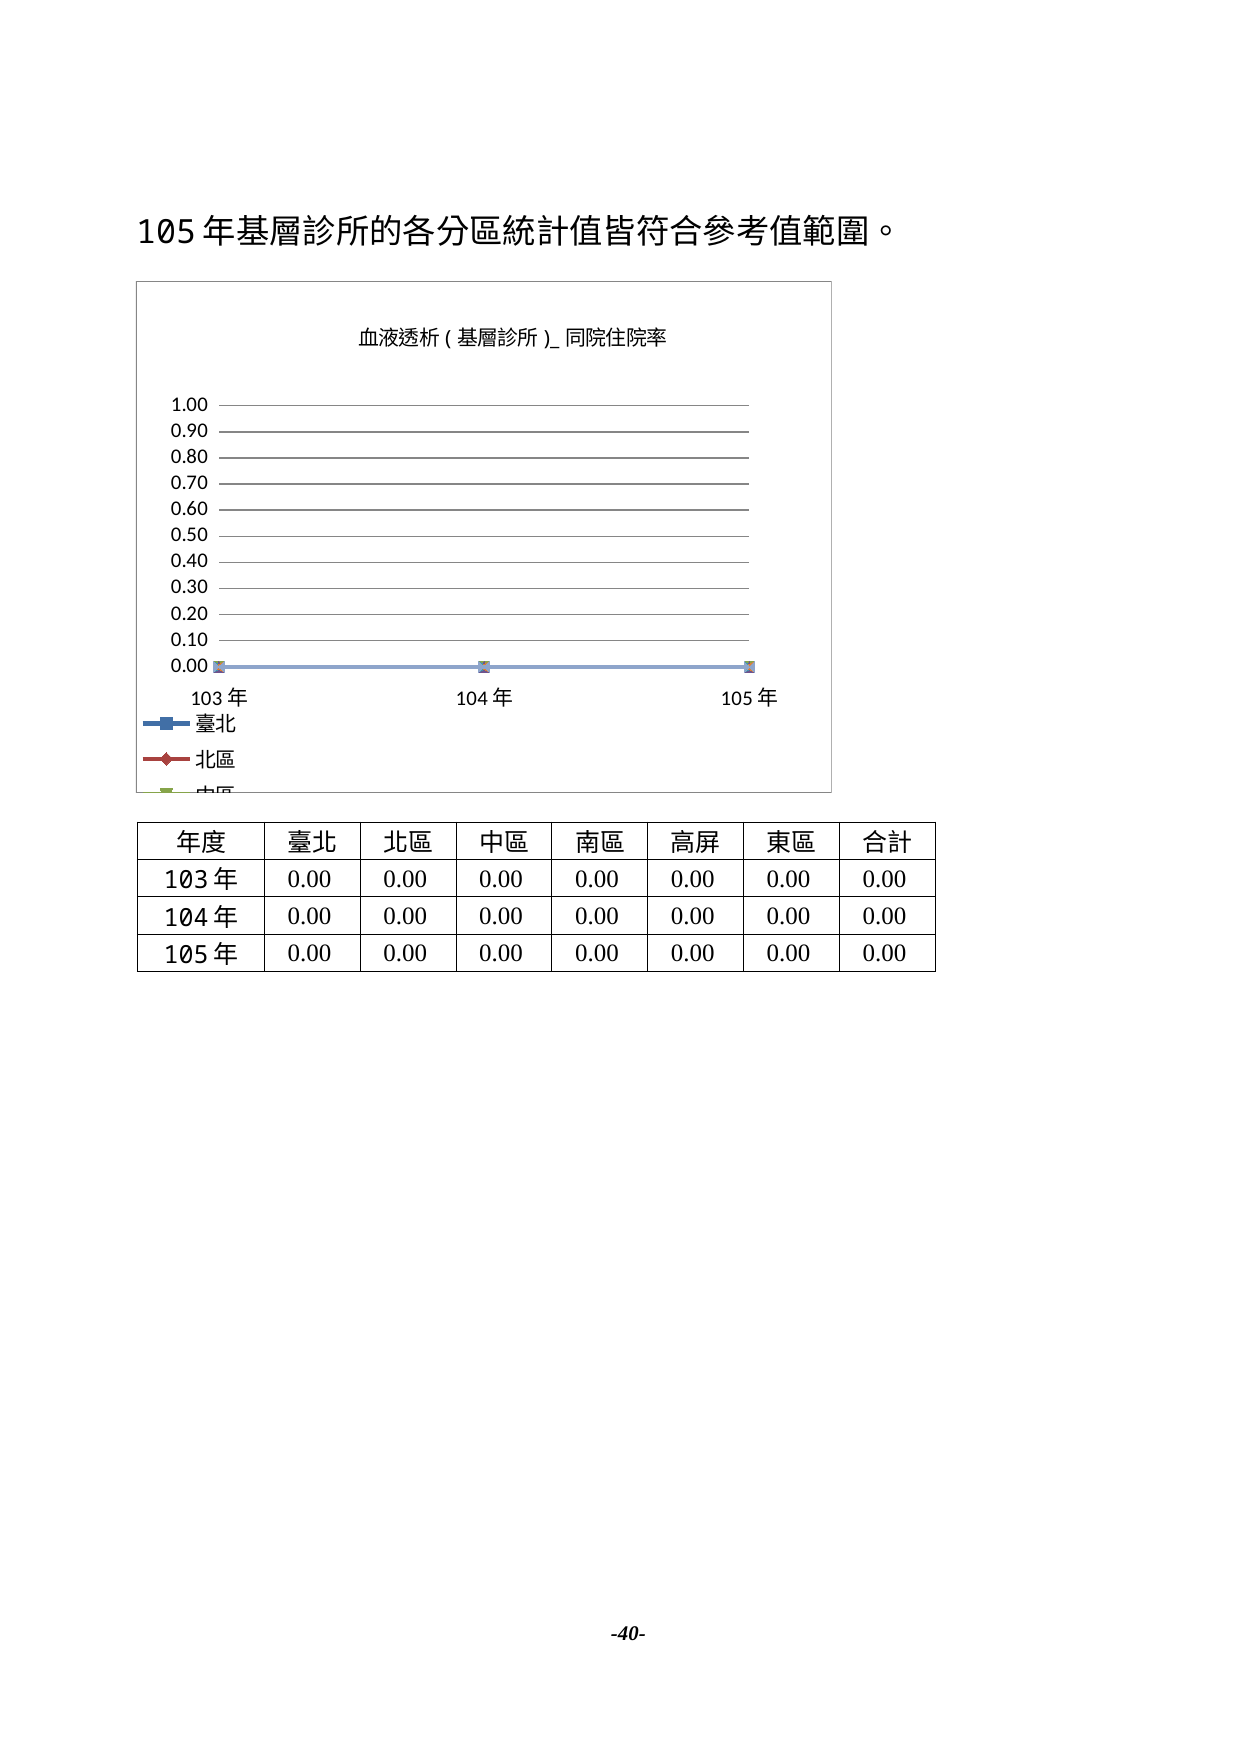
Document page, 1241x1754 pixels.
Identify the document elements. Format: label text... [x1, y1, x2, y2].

table_cell 0.00 [744, 860, 839, 896]
table_cell 105年 [138, 935, 264, 971]
table_cell 103年 [138, 860, 264, 896]
table_cell 0.00 [552, 897, 647, 933]
text 105年基層診所的各分區統計值皆符合參考值範圍。 [136, 204, 1122, 253]
table_cell 0.00 [552, 860, 647, 896]
table_cell 0.00 [457, 897, 551, 933]
table_cell 0.00 [648, 860, 743, 896]
table_cell 0.00 [744, 935, 839, 971]
table_cell 0.00 [648, 935, 743, 971]
table_cell 0.00 [840, 935, 935, 971]
table_header 年度 [138, 823, 264, 859]
table_cell 0.00 [265, 897, 360, 933]
table_header 南區 [552, 823, 647, 859]
table_header 北區 [361, 823, 456, 859]
table_cell 0.00 [457, 935, 551, 971]
table_cell 0.00 [457, 860, 551, 896]
table_cell 0.00 [744, 897, 839, 933]
table_cell 0.00 [648, 897, 743, 933]
table_cell 0.00 [361, 897, 456, 933]
table_cell 0.00 [840, 897, 935, 933]
table_header 臺北 [265, 823, 360, 859]
table_header 東區 [744, 823, 839, 859]
table_header 高屏 [648, 823, 743, 859]
table_cell 0.00 [265, 860, 360, 896]
table_cell 104年 [138, 897, 264, 933]
table_header 合計 [840, 823, 935, 859]
table_cell 0.00 [840, 860, 935, 896]
table_header 中區 [457, 823, 551, 859]
table_cell 0.00 [265, 935, 360, 971]
table_cell 0.00 [552, 935, 647, 971]
table_cell 0.00 [361, 860, 456, 896]
table_cell 0.00 [361, 935, 456, 971]
